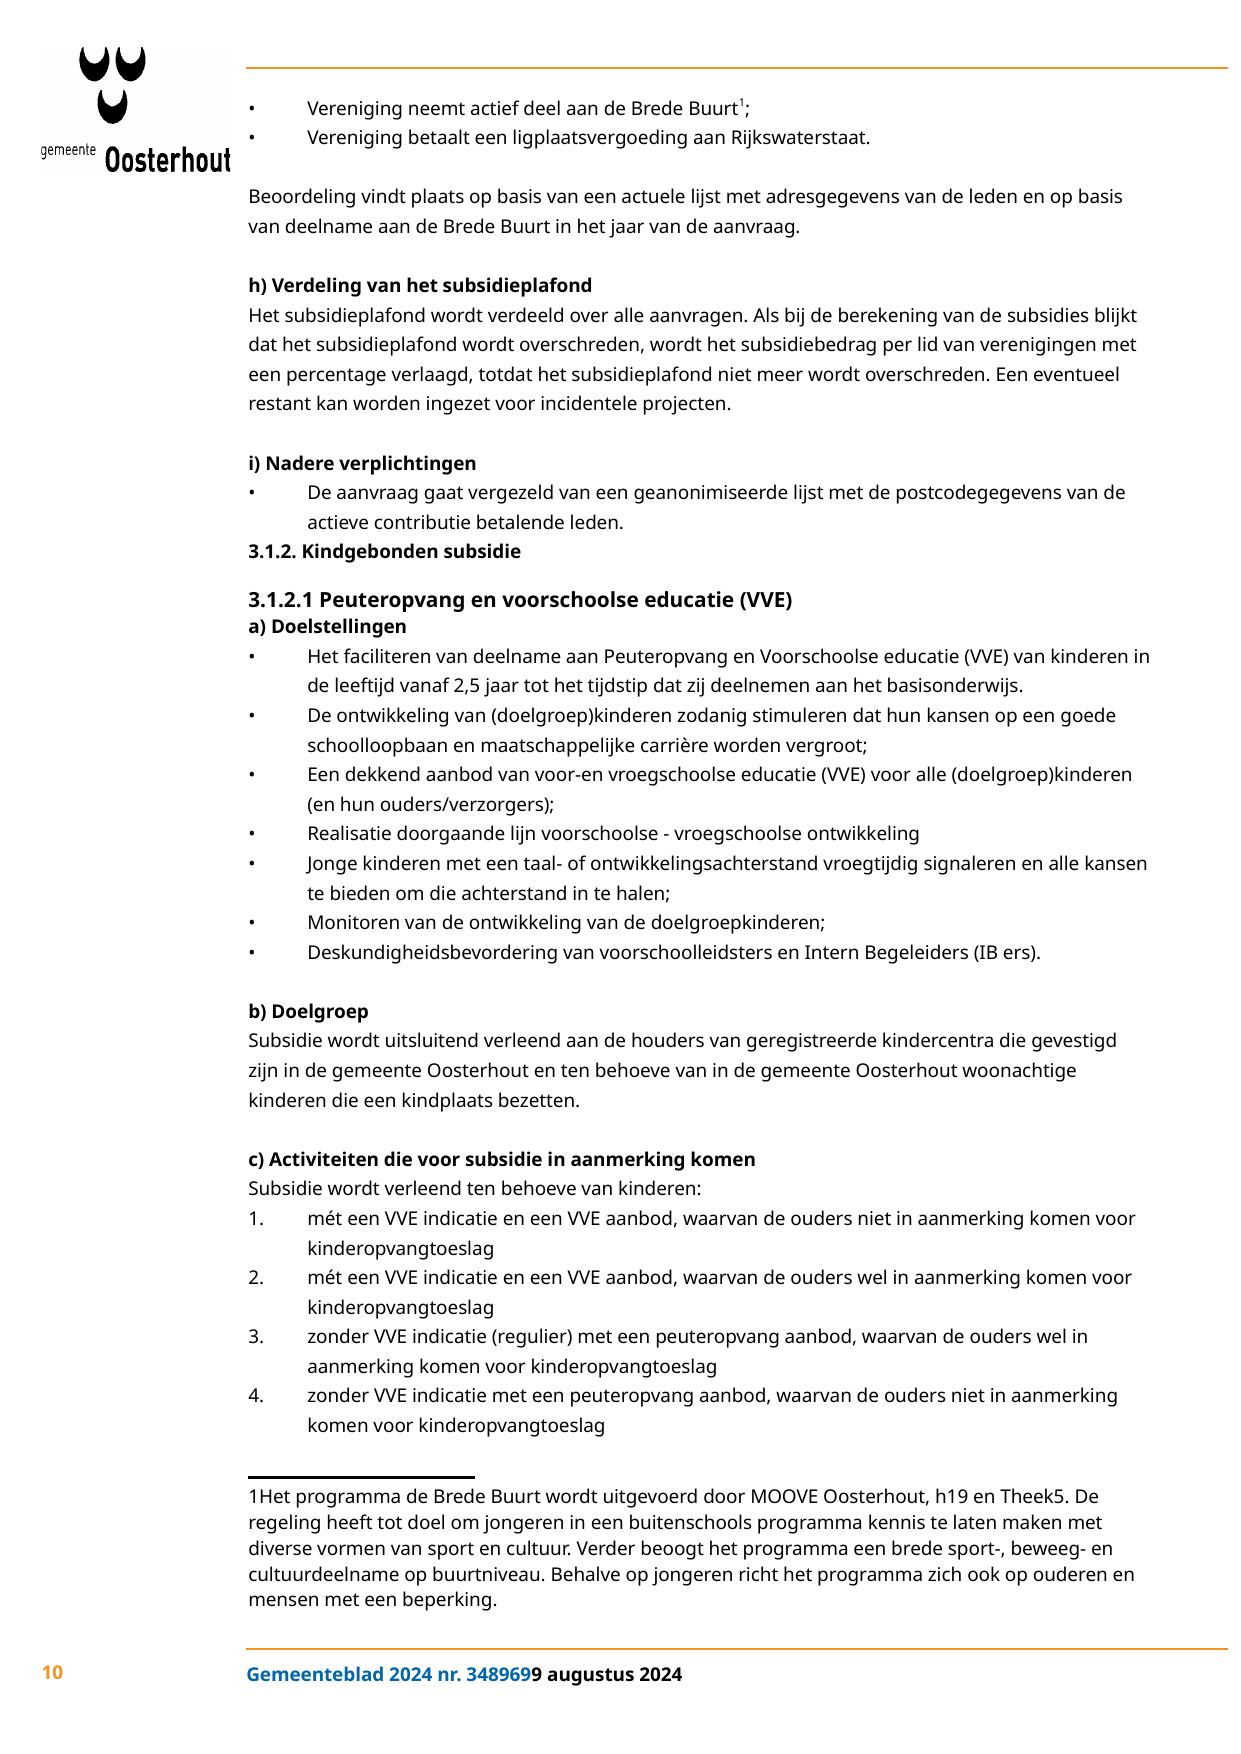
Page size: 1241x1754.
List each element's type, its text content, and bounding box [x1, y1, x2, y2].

list Vereniging betaalt een ligplaatsvergoeding aan Rijkswaterstaat. [248, 124, 1152, 150]
text h) Verdeling van het subsidieplafond [248, 272, 1152, 298]
text 3.1.2.1 Peuteropvang en voorschoolse educatie (VVE) [248, 585, 1152, 613]
text i) Nadere verplichtingen [248, 450, 1152, 476]
list Een dekkend aanbod van voor-en vroegschoolse educatie (VVE) voor alle (doelgroep)kinderen (en hun ouders/verzorgers); [248, 761, 1152, 817]
list Het faciliteren van deelname aan Peuteropvang en Voorschoolse educatie (VVE) van kinderen in de leeftijd vanaf 2,5 jaar tot het tijdstip dat zij deelnemen aan het basisonderwijs. [248, 643, 1152, 698]
text a) Doelstellingen [248, 613, 1152, 639]
text b) Doelgroep [248, 998, 1152, 1024]
text 3.1.2. Kindgebonden subsidie [248, 538, 1152, 564]
text c) Activiteiten die voor subsidie in aanmerking komen [248, 1146, 1152, 1172]
list De ontwikkeling van (doelgroep)kinderen zodanig stimuleren dat hun kansen op een goede schoolloopbaan en maatschappelijke carrière worden vergroot; [248, 702, 1152, 758]
text Subsidie wordt verleend ten behoeve van kinderen: [248, 1176, 1152, 1201]
list Het programma de Brede Buurt wordt uitgevoerd door MOOVE Oosterhout, h19 en Theek5. De regeling heeft tot doel om jongeren in een buitenschools programma kennis te laten maken met diverse vormen van sport en cultuur. Verder beoogt het programma een brede sport-, beweeg- en cultuurdeelname op buurtniveau. Behalve op jongeren richt het programma zich ook op ouderen en mensen met een beperking. [248, 1483, 1152, 1612]
text Het subsidieplafond wordt verdeeld over alle aanvragen. Als bij de berekening van de subsidies blijkt dat het subsidieplafond wordt overschreden, wordt het subsidiebedrag per lid van verenigingen met een percentage verlaagd, totdat het subsidieplafond niet meer wordt overschreden. Een eventueel restant kan worden ingezet voor incidentele projecten. [248, 302, 1152, 416]
list mét een VVE indicatie en een VVE aanbod, waarvan de ouders niet in aanmerking komen voor kinderopvangtoeslag [248, 1205, 1152, 1261]
list zonder VVE indicatie met een peuteropvang aanbod, waarvan de ouders niet in aanmerking komen voor kinderopvangtoeslag [248, 1383, 1152, 1438]
list zonder VVE indicatie (regulier) met een peuteropvang aanbod, waarvan de ouders wel in aanmerking komen voor kinderopvangtoeslag [248, 1323, 1152, 1379]
list De aanvraag gaat vergezeld van een geanonimiseerde lijst met de postcodegegevens van de actieve contributie betalende leden. [248, 479, 1152, 535]
list Jonge kinderen met een taal- of ontwikkelingsachterstand vroegtijdig signaleren en alle kansen te bieden om die achterstand in te halen; [248, 850, 1152, 906]
list Vereniging neemt actief deel aan de Brede Buurt; [248, 95, 1152, 121]
text Subsidie wordt uitsluitend verleend aan de houders van geregistreerde kindercentra die gevestigd zijn in de gemeente Oosterhout en ten behoeve van in de gemeente Oosterhout woonachtige kinderen die een kindplaats bezetten. [248, 1028, 1152, 1113]
list Deskundigheidsbevordering van voorschoolleidsters en Intern Begeleiders (IB ers). [248, 939, 1152, 965]
list Monitoren van de ontwikkeling van de doelgroepkinderen; [248, 909, 1152, 935]
list mét een VVE indicatie en een VVE aanbod, waarvan de ouders wel in aanmerking komen voor kinderopvangtoeslag [248, 1264, 1152, 1320]
list Realisatie doorgaande lijn voorschoolse - vroegschoolse ontwikkeling [248, 821, 1152, 846]
text Beoordeling vindt plaats op basis van een actuele lijst met adresgegevens van de leden en op basis van deelname aan de Brede Buurt in het jaar van de aanvraag. [248, 183, 1152, 239]
picture [41, 47, 231, 172]
